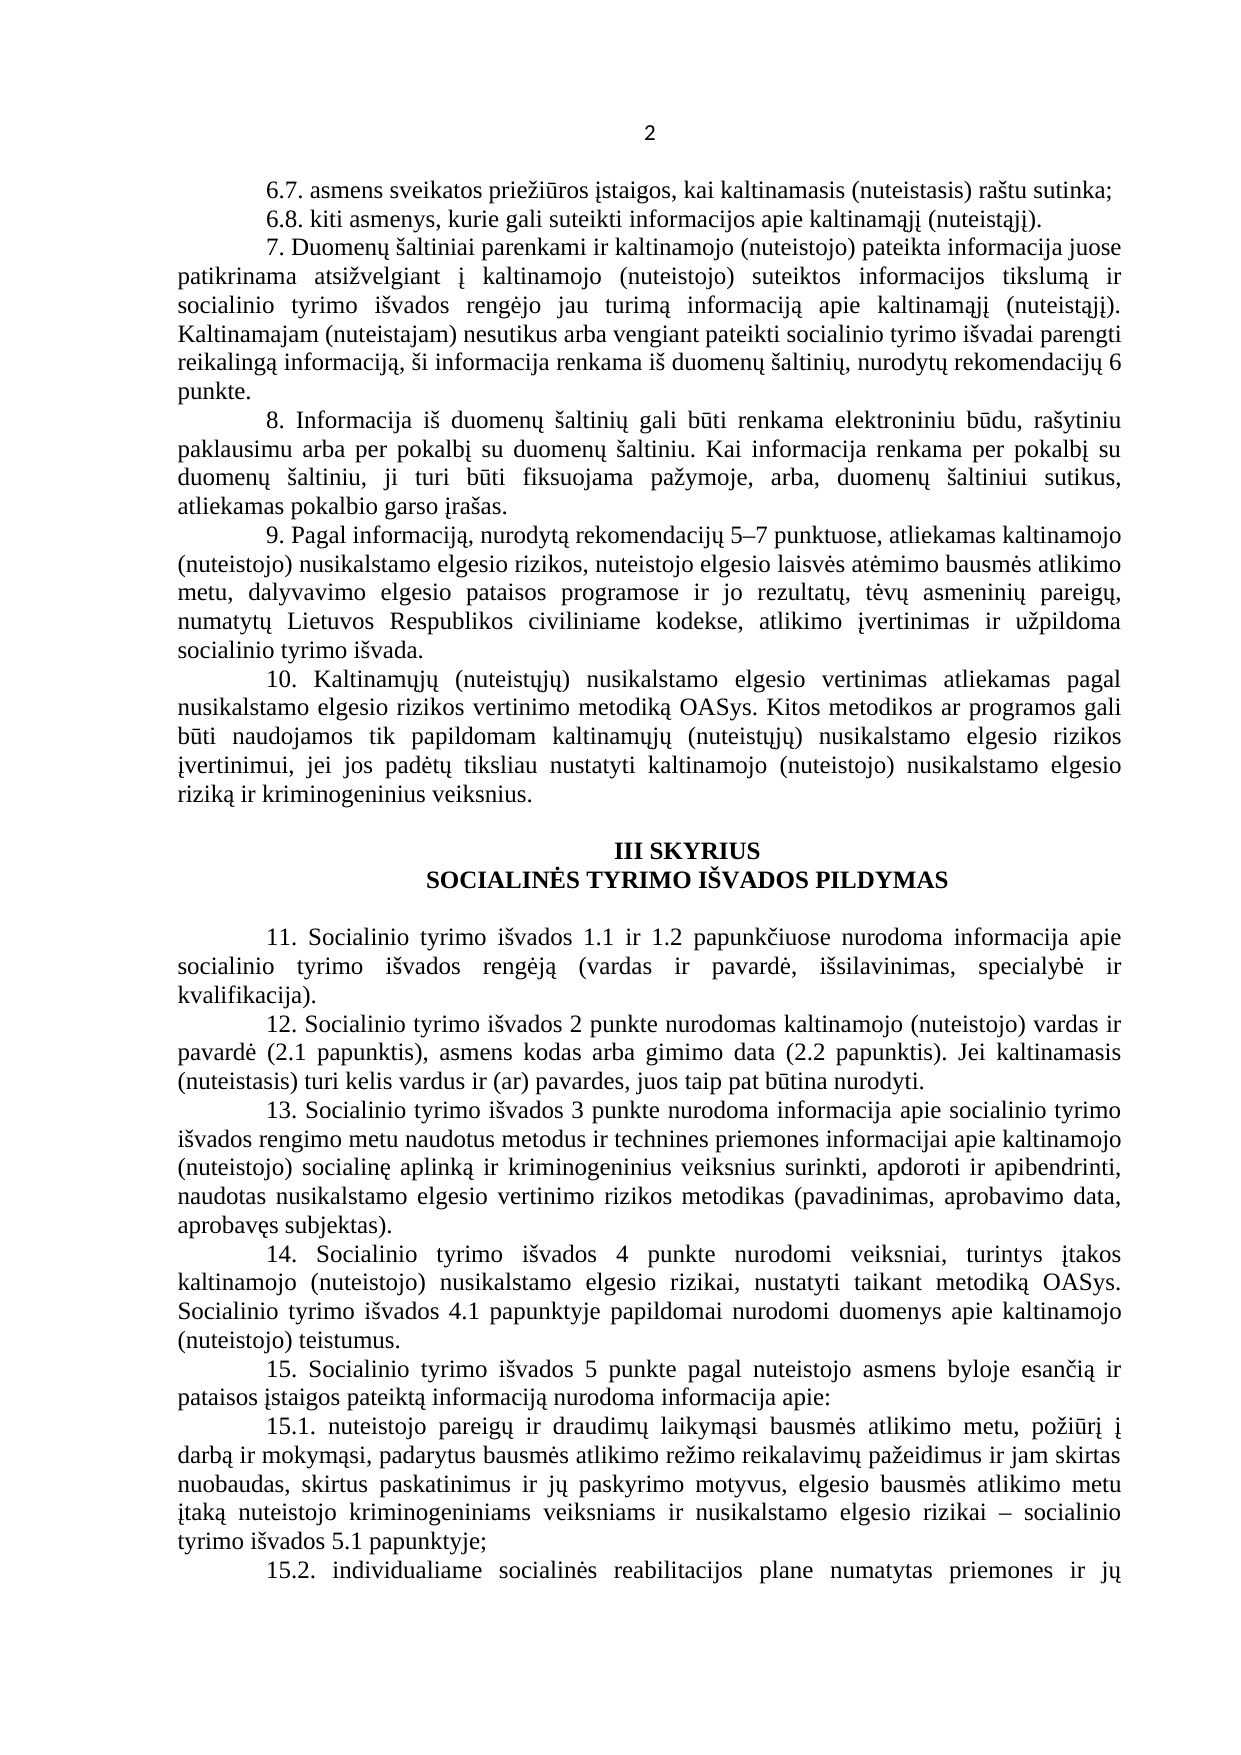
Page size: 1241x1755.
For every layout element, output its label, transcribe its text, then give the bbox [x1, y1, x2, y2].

text 10. Kaltinamųjų (nuteistųjų) nusikalstamo elgesio vertinimas atliekamas pagal nusikalstamo elgesio rizikos vertinimo metodiką OASys. Kitos metodikos ar programos gali būti naudojamos tik papildomam kaltinamųjų (nuteistųjų) nusikalstamo elgesio rizikos įvertinimui, jei jos padėtų tiksliau nustatyti kaltinamojo (nuteistojo) nusikalstamo elgesio riziką ir kriminogeninius veiksnius. [177, 664, 1122, 807]
text 14. Socialinio tyrimo išvados 4 punkte nurodomi veiksniai, turintys įtakos kaltinamojo (nuteistojo) nusikalstamo elgesio rizikai, nustatyti taikant metodiką OASys. Socialinio tyrimo išvados 4.1 papunktyje papildomai nurodomi duomenys apie kaltinamojo (nuteistojo) teistumus. [177, 1239, 1122, 1354]
text 8. Informacija iš duomenų šaltinių gali būti renkama elektroniniu būdu, rašytiniu paklausimu arba per pokalbį su duomenų šaltiniu. Kai informacija renkama per pokalbį su duomenų šaltiniu, ji turi būti fiksuojama pažymoje, arba, duomenų šaltiniui sutikus, atliekamas pokalbio garso įrašas. [177, 405, 1122, 520]
text 15. Socialinio tyrimo išvados 5 punkte pagal nuteistojo asmens byloje esančią ir pataisos įstaigos pateiktą informaciją nurodoma informacija apie: [177, 1354, 1122, 1411]
text 13. Socialinio tyrimo išvados 3 punkte nurodoma informacija apie socialinio tyrimo išvados rengimo metu naudotus metodus ir technines priemones informacijai apie kaltinamojo (nuteistojo) socialinę aplinką ir kriminogeninius veiksnius surinkti, apdoroti ir apibendrinti, naudotas nusikalstamo elgesio vertinimo rizikos metodikas (pavadinimas, aprobavimo data, aprobavęs subjektas). [177, 1095, 1122, 1239]
text III SKYRIUS [177, 836, 1122, 865]
text 9. Pagal informaciją, nurodytą rekomendacijų 5–7 punktuose, atliekamas kaltinamojo (nuteistojo) nusikalstamo elgesio rizikos, nuteistojo elgesio laisvės atėmimo bausmės atlikimo metu, dalyvavimo elgesio pataisos programose ir jo rezultatų, tėvų asmeninių pareigų, numatytų Lietuvos Respublikos civiliniame kodekse, atlikimo įvertinimas ir užpildoma socialinio tyrimo išvada. [177, 520, 1122, 664]
text 6.7. asmens sveikatos priežiūros įstaigos, kai kaltinamasis (nuteistasis) raštu sutinka; [177, 175, 1122, 204]
text 11. Socialinio tyrimo išvados 1.1 ir 1.2 papunkčiuose nurodoma informacija apie socialinio tyrimo išvados rengėją (vardas ir pavardė, išsilavinimas, specialybė ir kvalifikacija). [177, 922, 1122, 1009]
text 7. Duomenų šaltiniai parenkami ir kaltinamojo (nuteistojo) pateikta informacija juose patikrinama atsižvelgiant į kaltinamojo (nuteistojo) suteiktos informacijos tikslumą ir socialinio tyrimo išvados rengėjo jau turimą informaciją apie kaltinamąjį (nuteistąjį). Kaltinamajam (nuteistajam) nesutikus arba vengiant pateikti socialinio tyrimo išvadai parengti reikalingą informaciją, ši informacija renkama iš duomenų šaltinių, nurodytų rekomendacijų 6 punkte. [177, 232, 1122, 405]
text SOCIALINĖS TYRIMO IŠVADOS PILDYMAS [177, 865, 1122, 894]
text 6.8. kiti asmenys, kurie gali suteikti informacijos apie kaltinamąjį (nuteistąjį). [177, 204, 1122, 232]
text 15.1. nuteistojo pareigų ir draudimų laikymąsi bausmės atlikimo metu, požiūrį į darbą ir mokymąsi, padarytus bausmės atlikimo režimo reikalavimų pažeidimus ir jam skirtas nuobaudas, skirtus paskatinimus ir jų paskyrimo motyvus, elgesio bausmės atlikimo metu įtaką nuteistojo kriminogeniniams veiksniams ir nusikalstamo elgesio rizikai – socialinio tyrimo išvados 5.1 papunktyje; [177, 1411, 1122, 1555]
text 12. Socialinio tyrimo išvados 2 punkte nurodomas kaltinamojo (nuteistojo) vardas ir pavardė (2.1 papunktis), asmens kodas arba gimimo data (2.2 papunktis). Jei kaltinamasis (nuteistasis) turi kelis vardus ir (ar) pavardes, juos taip pat būtina nurodyti. [177, 1009, 1122, 1095]
text 15.2. individualiame socialinės reabilitacijos plane numatytas priemones ir jų [177, 1555, 1122, 1584]
